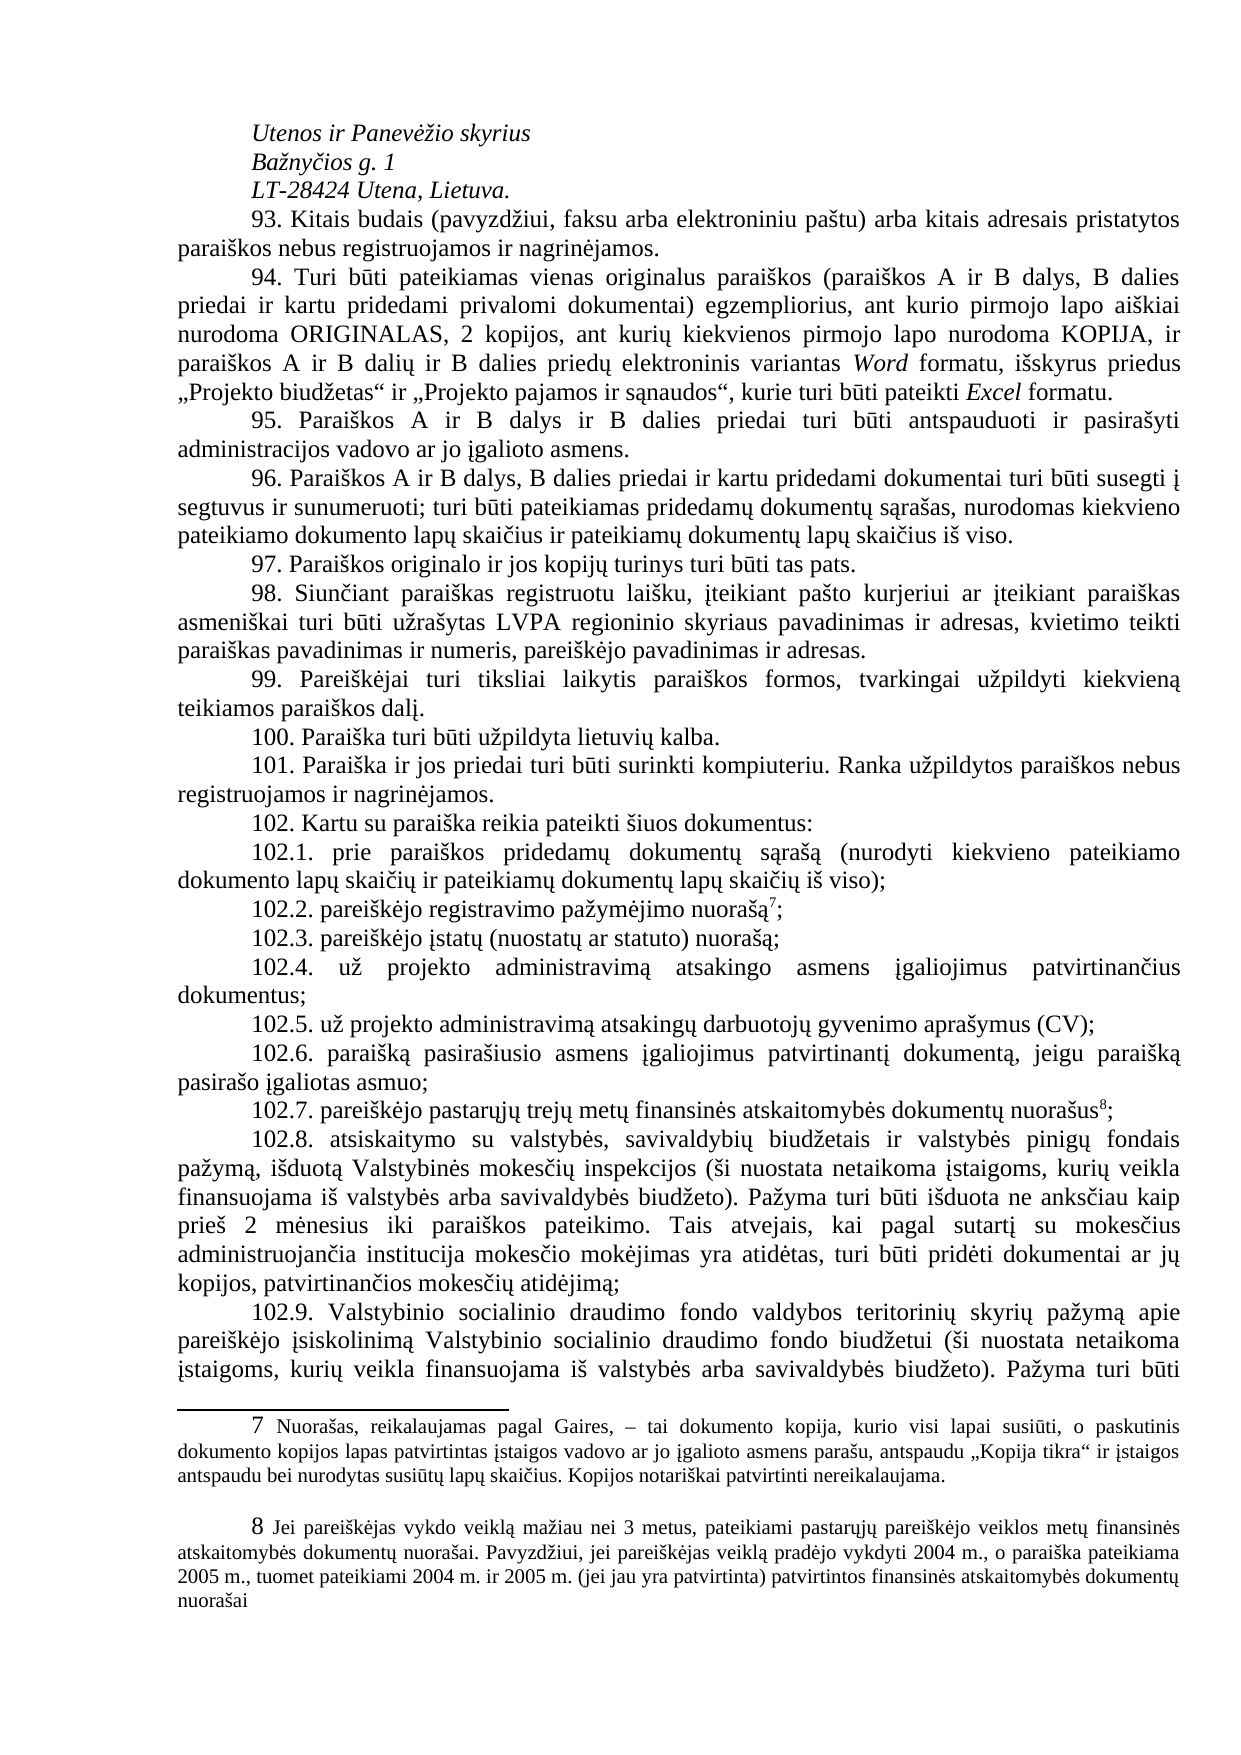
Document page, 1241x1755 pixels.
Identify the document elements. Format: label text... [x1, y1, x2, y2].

text Nuorašas, reikalaujamas pagal Gaires, – tai dokumento kopija, kurio visi lapai susiūti, o paskutinis dokumento kopijos lapas patvirtintas įstaigos vadovo ar jo įgalioto asmens parašu, antspaudu „Kopija tikra“ ir įstaigos antspaudu bei nurodytas susiūtų lapų skaičius. Kopijos notariškai patvirtinti nereikalaujama. [177, 1410, 1181, 1487]
text Bažnyčios g. 1 [177, 147, 1181, 176]
text LT-28424 Utena, Lietuva. [177, 176, 1181, 204]
text Jei pareiškėjas vykdo veiklą mažiau nei 3 metus, pateikiami pastarųjų pareiškėjo veiklos metų finansinės atskaitomybės dokumentų nuorašai. Pavyzdžiui, jei pareiškėjas veiklą pradėjo vykdyti 2004 m., o paraiška pateikiama 2005 m., tuomet pateikiami 2004 m. ir 2005 m. (jei jau yra patvirtinta) patvirtintos finansinės atskaitomybės dokumentų nuorašai [177, 1511, 1181, 1612]
text 102. Kartu su paraiška reikia pateikti šiuos dokumentus: [177, 808, 1181, 837]
text 96. Paraiškos A ir B dalys, B dalies priedai ir kartu pridedami dokumentai turi būti susegti į segtuvus ir sunumeruoti; turi būti pateikiamas pridedamų dokumentų sąrašas, nurodomas kiekvieno pateikiamo dokumento lapų skaičius ir pateikiamų dokumentų lapų skaičius iš viso. [177, 463, 1181, 549]
text 95. Paraiškos A ir B dalys ir B dalies priedai turi būti antspauduoti ir pasirašyti administracijos vadovo ar jo įgalioto asmens. [177, 406, 1181, 463]
text 102.2. pareiškėjo registravimo pažymėjimo nuorašą; [177, 894, 1181, 923]
text 102.4. už projekto administravimą atsakingo asmens įgaliojimus patvirtinančius dokumentus; [177, 952, 1181, 1009]
text 100. Paraiška turi būti užpildyta lietuvių kalba. [177, 722, 1181, 751]
text 102.7. pareiškėjo pastarųjų trejų metų finansinės atskaitomybės dokumentų nuorašus; [177, 1096, 1181, 1124]
text 102.9. Valstybinio socialinio draudimo fondo valdybos teritorinių skyrių pažymą apie pareiškėjo įsiskolinimą Valstybinio socialinio draudimo fondo biudžetui (ši nuostata netaikoma įstaigoms, kurių veikla finansuojama iš valstybės arba savivaldybės biudžeto). Pažyma turi būti [177, 1297, 1181, 1383]
text 102.8. atsiskaitymo su valstybės, savivaldybių biudžetais ir valstybės pinigų fondais pažymą, išduotą Valstybinės mokesčių inspekcijos (ši nuostata netaikoma įstaigoms, kurių veikla finansuojama iš valstybės arba savivaldybės biudžeto). Pažyma turi būti išduota ne anksčiau kaip prieš 2 mėnesius iki paraiškos pateikimo. Tais atvejais, kai pagal sutartį su mokesčius administruojančia institucija mokesčio mokėjimas yra atidėtas, turi būti pridėti dokumentai ar jų kopijos, patvirtinančios mokesčių atidėjimą; [177, 1124, 1181, 1297]
text Utenos ir Panevėžio skyrius [177, 118, 1181, 147]
text 93. Kitais budais (pavyzdžiui, faksu arba elektroniniu paštu) arba kitais adresais pristatytos paraiškos nebus registruojamos ir nagrinėjamos. [177, 204, 1181, 262]
text 102.6. paraišką pasirašiusio asmens įgaliojimus patvirtinantį dokumentą, jeigu paraišką pasirašo įgaliotas asmuo; [177, 1038, 1181, 1096]
text 94. Turi būti pateikiamas vienas originalus paraiškos (paraiškos A ir B dalys, B dalies priedai ir kartu pridedami privalomi dokumentai) egzempliorius, ant kurio pirmojo lapo aiškiai nurodoma ORIGINALAS, 2 kopijos, ant kurių kiekvienos pirmojo lapo nurodoma KOPIJA, ir paraiškos A ir B dalių ir B dalies priedų elektroninis variantas Word formatu, išskyrus priedus „Projekto biudžetas“ ir „Projekto pajamos ir sąnaudos“, kurie turi būti pateikti Excel formatu. [177, 262, 1181, 406]
text 98. Siunčiant paraiškas registruotu laišku, įteikiant pašto kurjeriui ar įteikiant paraiškas asmeniškai turi būti užrašytas LVPA regioninio skyriaus pavadinimas ir adresas, kvietimo teikti paraiškas pavadinimas ir numeris, pareiškėjo pavadinimas ir adresas. [177, 578, 1181, 664]
text 97. Paraiškos originalo ir jos kopijų turinys turi būti tas pats. [177, 549, 1181, 578]
text 101. Paraiška ir jos priedai turi būti surinkti kompiuteriu. Ranka užpildytos paraiškos nebus registruojamos ir nagrinėjamos. [177, 751, 1181, 808]
text 99. Pareiškėjai turi tiksliai laikytis paraiškos formos, tvarkingai užpildyti kiekvieną teikiamos paraiškos dalį. [177, 664, 1181, 722]
text 102.1. prie paraiškos pridedamų dokumentų sąrašą (nurodyti kiekvieno pateikiamo dokumento lapų skaičių ir pateikiamų dokumentų lapų skaičių iš viso); [177, 837, 1181, 894]
text 102.3. pareiškėjo įstatų (nuostatų ar statuto) nuorašą; [177, 923, 1181, 952]
text 102.5. už projekto administravimą atsakingų darbuotojų gyvenimo aprašymus (CV); [177, 1009, 1181, 1038]
